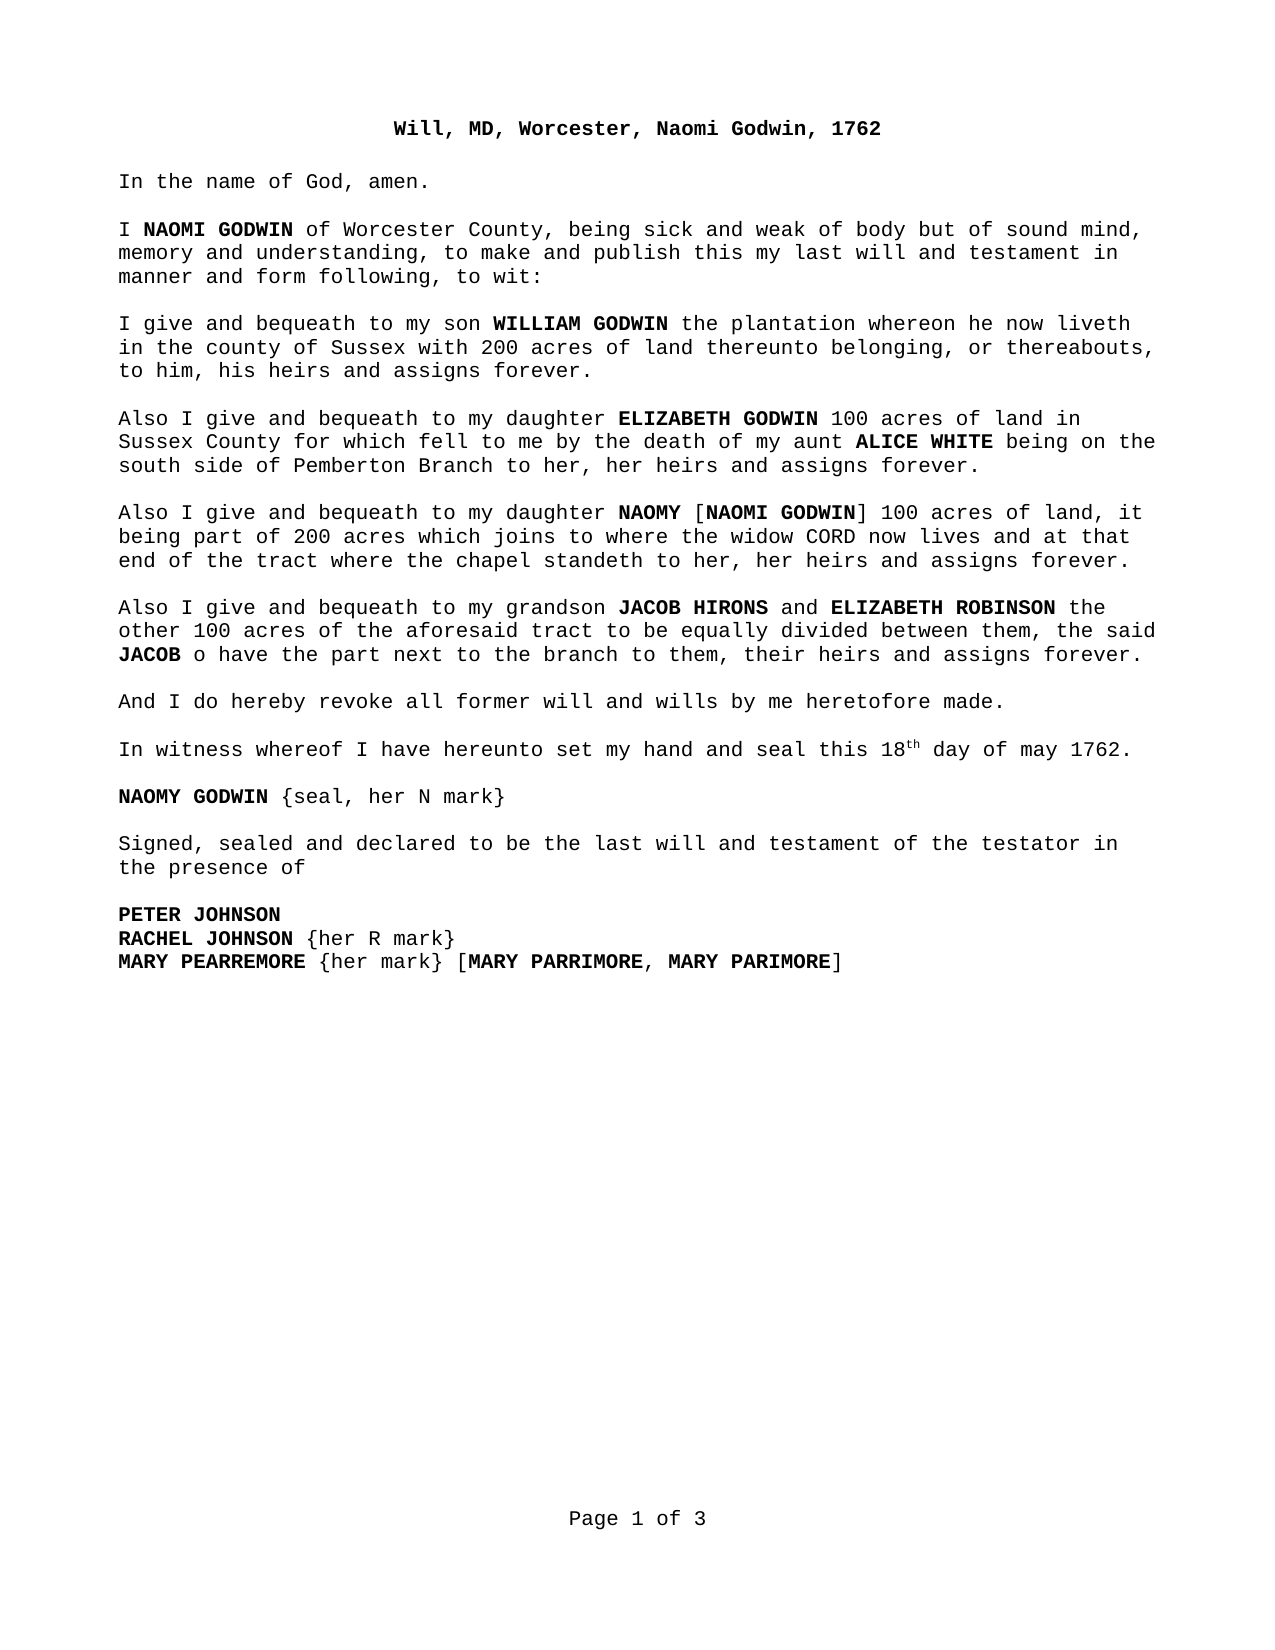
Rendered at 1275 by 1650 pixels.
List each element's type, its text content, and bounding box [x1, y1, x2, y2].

text Peter Johnson [118, 904, 1157, 928]
text Naomy Godwin {seal, her N mark} [118, 786, 1157, 810]
text Also I give and bequeath to my daughter ELIZABETH GODWIN 100 acres of land in Sussex County for which fell to me by the death of my aunt ALICE WHITE being on the south side of Pemberton Branch to her, her heirs and assigns forever. [118, 408, 1157, 479]
text Also I give and bequeath to my grandson JACOB HIRONS and ELIZABETH ROBINSON the other 100 acres of the aforesaid tract to be equally divided between them, the said JACOB o have the part next to the branch to them, their heirs and assigns forever. [118, 597, 1157, 668]
text Mary Pearremore {her mark} [Mary Parrimore, Mary Parimore] [118, 952, 1157, 975]
text I NAOMI GODWIN of Worcester County, being sick and weak of body but of sound mind, memory and understanding, to make and publish this my last will and testament in manner and form following, to wit: [118, 218, 1157, 289]
text In the name of God, amen. [118, 171, 1157, 195]
text Also I give and bequeath to my daughter NAOMY [NAOMI GODWIN] 100 acres of land, it being part of 200 acres which joins to where the widow CORD now lives and at that end of the tract where the chapel standeth to her, her heirs and assigns forever. [118, 502, 1157, 573]
text Signed, sealed and declared to be the last will and testament of the testator in the presence of [118, 833, 1157, 881]
text Rachel Johnson {her R mark} [118, 928, 1157, 952]
text I give and bequeath to my son WILLIAM GODWIN the plantation whereon he now liveth in the county of Sussex with 200 acres of land thereunto belonging, or thereabouts, to him, his heirs and assigns forever. [118, 313, 1157, 384]
text In witness whereof I have hereunto set my hand and seal this 18th day of may 1762. [118, 739, 1157, 762]
text And I do hereby revoke all former will and wills by me heretofore made. [118, 691, 1157, 715]
